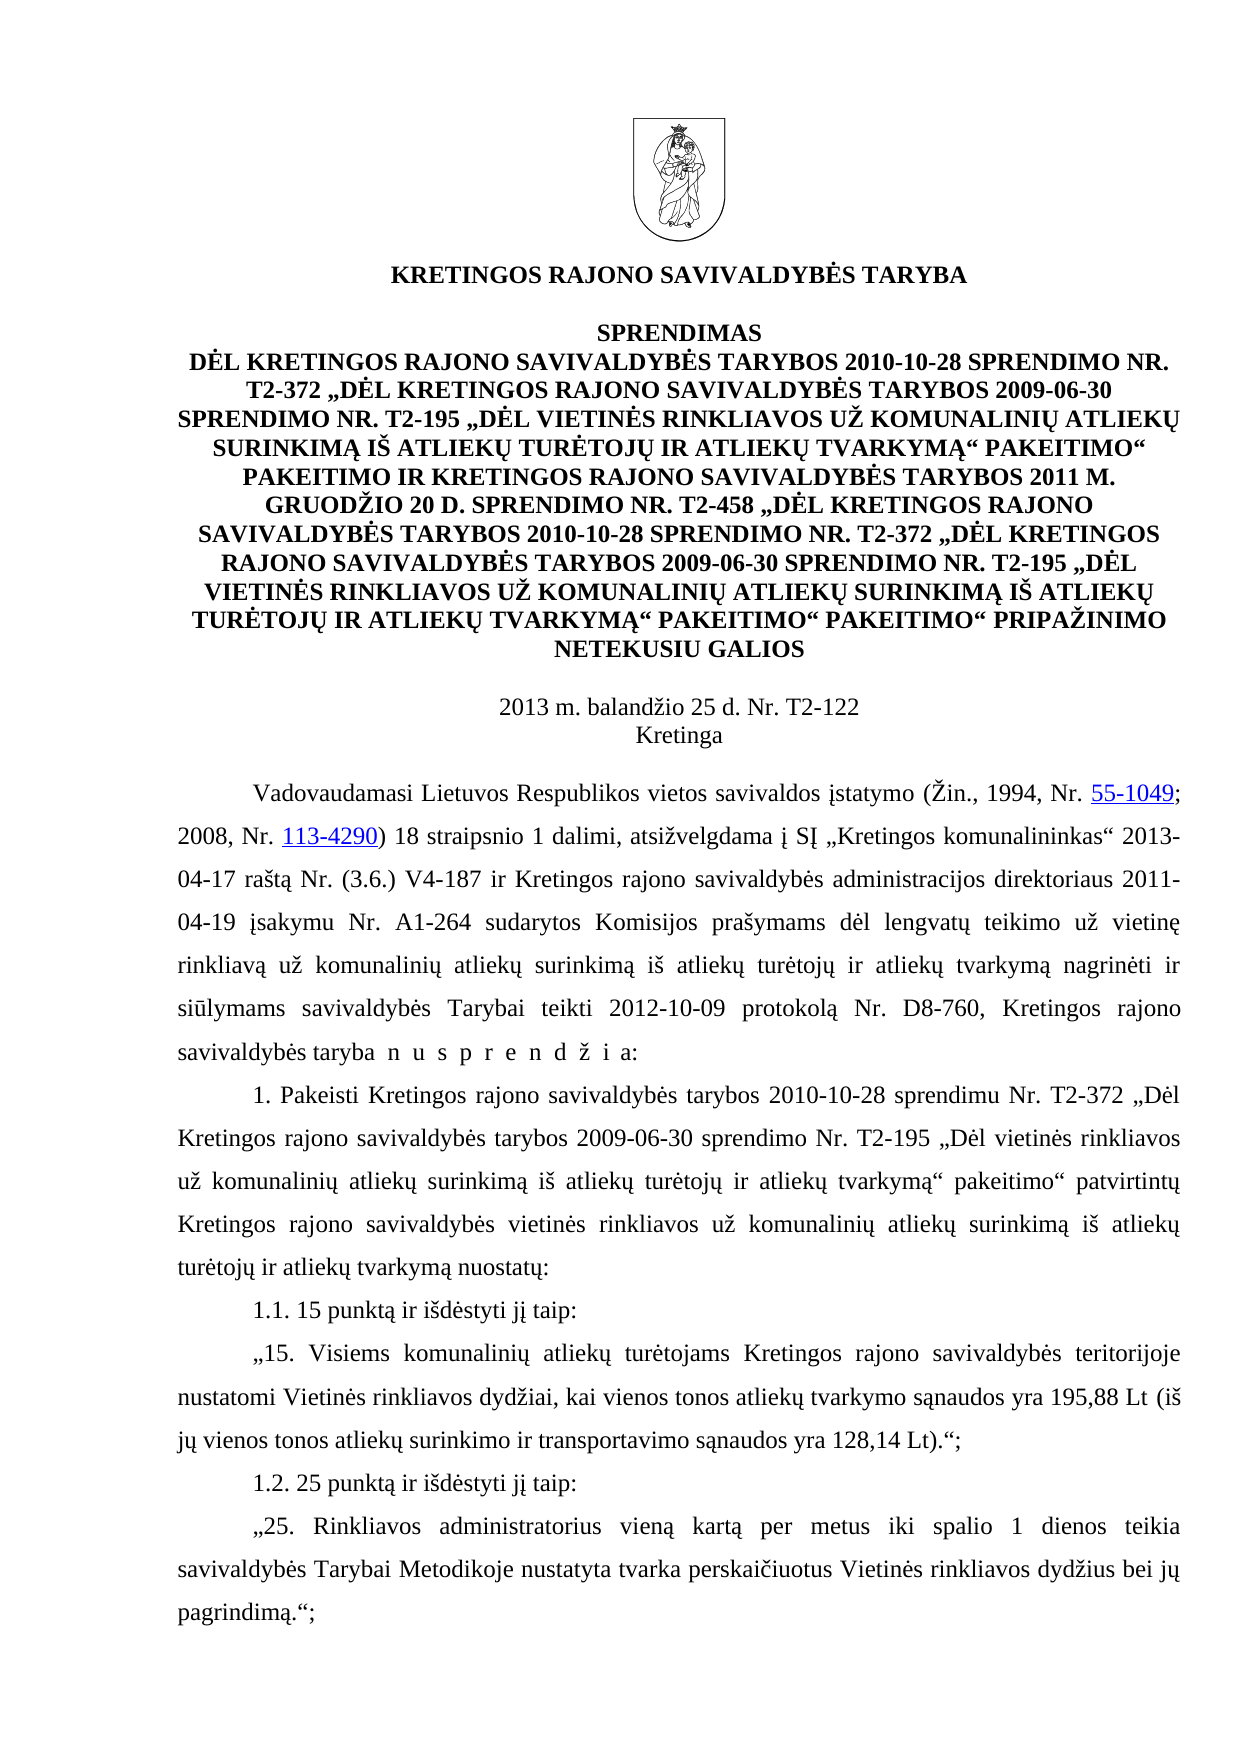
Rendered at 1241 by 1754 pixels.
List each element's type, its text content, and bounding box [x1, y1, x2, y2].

text Vadovaudamasi Lietuvos Respublikos vietos savivaldos įstatymo (Žin., 1994, Nr. 55-1049; 2008, Nr. 113-4290) 18 straipsnio 1 dalimi, atsižvelgdama į SĮ „Kretingos komunalininkas“ 2013-04-17 raštą Nr. (3.6.) V4-187 ir Kretingos rajono savivaldybės administracijos direktoriaus 2011-04-19 įsakymu Nr. A1-264 sudarytos Komisijos prašymams dėl lengvatų teikimo už vietinę rinkliavą už komunalinių atliekų surinkimą iš atliekų turėtojų ir atliekų tvarkymą nagrinėti ir siūlymams savivaldybės Tarybai teikti 2012-10-09 protokolą Nr. D8-760, Kretingos rajono savivaldybės taryba nusprendžia: [177, 778, 1181, 1065]
text Kretinga [177, 720, 1181, 749]
text „15. Visiems komunalinių atliekų turėtojams Kretingos rajono savivaldybės teritorijoje nustatomi Vietinės rinkliavos dydžiai, kai vienos tonos atliekų tvarkymo sąnaudos yra 195,88 Lt (iš jų vienos tonos atliekų surinkimo ir transportavimo sąnaudos yra 128,14 Lt).“; [177, 1338, 1181, 1453]
text 1. Pakeisti Kretingos rajono savivaldybės tarybos 2010-10-28 sprendimu Nr. T2-372 „Dėl Kretingos rajono savivaldybės tarybos 2009-06-30 sprendimo Nr. T2-195 „Dėl vietinės rinkliavos už komunalinių atliekų surinkimą iš atliekų turėtojų ir atliekų tvarkymą“ pakeitimo“ patvirtintų Kretingos rajono savivaldybės vietinės rinkliavos už komunalinių atliekų surinkimą iš atliekų turėtojų ir atliekų tvarkymą nuostatų: [177, 1080, 1181, 1281]
text 2013 m. balandžio 25 d. Nr. T2-122 [177, 692, 1181, 720]
text KRETINGOS RAJONO SAVIVALDYBĖS taryba [177, 260, 1181, 289]
text 1.1. 15 punktą ir išdėstyti jį taip: [177, 1295, 1181, 1324]
text 1.2. 25 punktą ir išdėstyti jį taip: [177, 1468, 1181, 1497]
text sprendimas [177, 318, 1181, 347]
text „25. Rinkliavos administratorius vieną kartą per metus iki spalio 1 dienos teikia savivaldybės Tarybai Metodikoje nustatyta tvarka perskaičiuotus Vietinės rinkliavos dydžius bei jų pagrindimą.“; [177, 1511, 1181, 1626]
text Dėl KRETINGOS RAJONO SAVIVALDYBĖS TARYBOS 2010-10-28 SPRENDIMO nR. t2-372 „Dėl KRETINGOS RAJONO SAVIVALDYBĖS TARYBOS 2009-06-30 SPRENDIMO NR. T2-195 „DĖL vietinės rinkliavos už komunalinių atliekų surinkimą iš atliekų turėtojų ir atliekų tvarkymą“ PAKEITIMO“ PAKEITIMO IR Kretingos rajono savivaldybės tarybos 2011 m. gruodžio 20 d. sprendimO Nr. T2-458 „Dėl Kretingos rajono savivaldybės tarybos 2010-10-28 sprendimo Nr. t2-372 „Dėl Kretingos rajono savivaldybės tarybos 2009-06-30 sprendimo Nr. T2-195 „Dėl vietinės rinkliavos už komunalinių atliekų surinkimą iš atliekų turėtojų ir atliekų tvarkymą“ pakeitimo“ pakeitimo“ PRIPAŽINIMO NETEKUSIU GALIOS [177, 347, 1181, 663]
